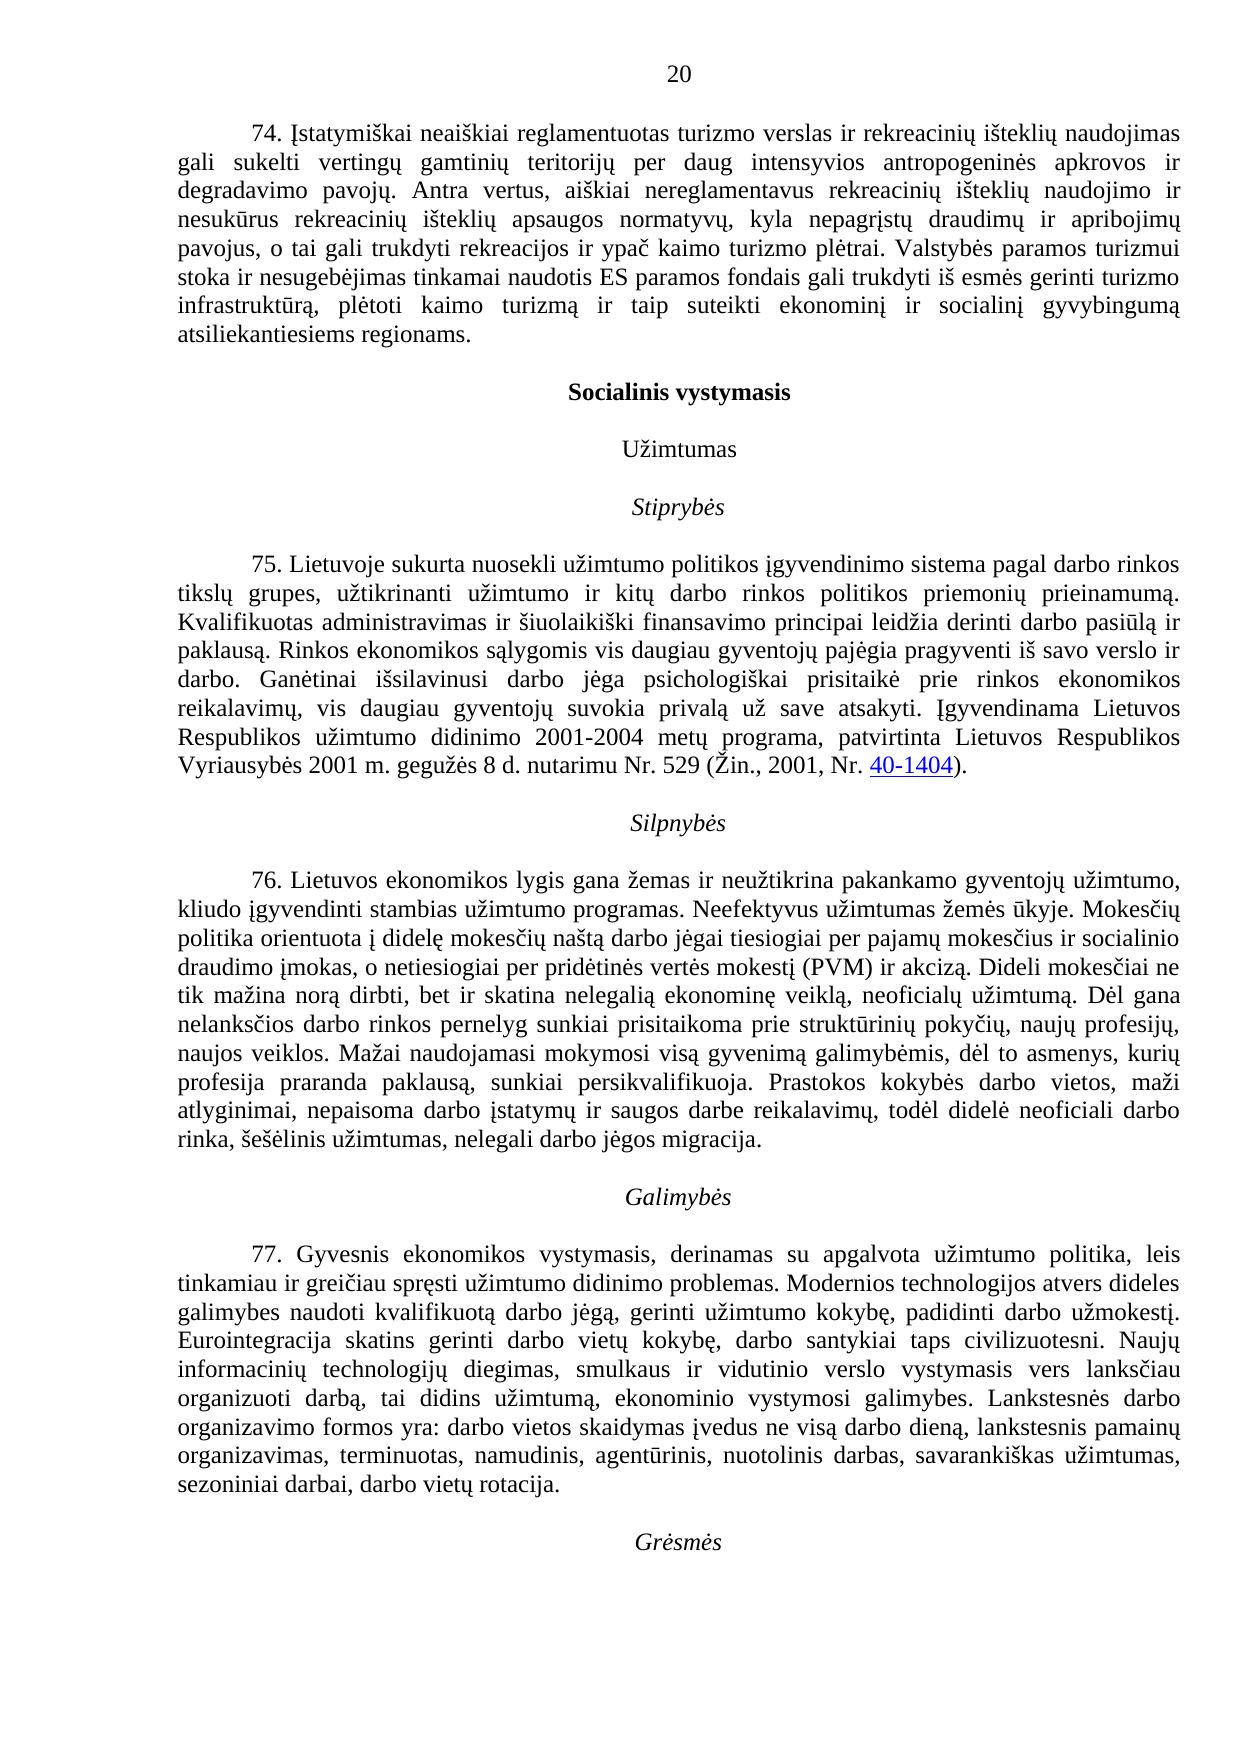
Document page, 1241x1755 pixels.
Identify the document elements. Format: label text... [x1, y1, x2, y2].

text 74. Įstatymiškai neaiškiai reglamentuotas turizmo verslas ir rekreacinių išteklių naudojimas gali sukelti vertingų gamtinių teritorijų per daug intensyvios antropogeninės apkrovos ir degradavimo pavojų. Antra vertus, aiškiai nereglamentavus rekreacinių išteklių naudojimo ir nesukūrus rekreacinių išteklių apsaugos normatyvų, kyla nepagrįstų draudimų ir apribojimų pavojus, o tai gali trukdyti rekreacijos ir ypač kaimo turizmo plėtrai. Valstybės paramos turizmui stoka ir nesugebėjimas tinkamai naudotis ES paramos fondais gali trukdyti iš esmės gerinti turizmo infrastruktūrą, plėtoti kaimo turizmą ir taip suteikti ekonominį ir socialinį gyvybingumą atsiliekantiesiems regionams. [177, 118, 1181, 348]
text Grėsmės [177, 1527, 1181, 1556]
text 75. Lietuvoje sukurta nuosekli užimtumo politikos įgyvendinimo sistema pagal darbo rinkos tikslų grupes, užtikrinanti užimtumo ir kitų darbo rinkos politikos priemonių prieinamumą. Kvalifikuotas administravimas ir šiuolaikiški finansavimo principai leidžia derinti darbo pasiūlą ir paklausą. Rinkos ekonomikos sąlygomis vis daugiau gyventojų pajėgia pragyventi iš savo verslo ir darbo. Ganėtinai išsilavinusi darbo jėga psichologiškai prisitaikė prie rinkos ekonomikos reikalavimų, vis daugiau gyventojų suvokia privalą už save atsakyti. Įgyvendinama Lietuvos Respublikos užimtumo didinimo 2001-2004 metų programa, patvirtinta Lietuvos Respublikos Vyriausybės 2001 m. gegužės 8 d. nutarimu Nr. 529 (Žin., 2001, Nr. 40-1404). [177, 549, 1181, 779]
text 76. Lietuvos ekonomikos lygis gana žemas ir neužtikrina pakankamo gyventojų užimtumo, kliudo įgyvendinti stambias užimtumo programas. Neefektyvus užimtumas žemės ūkyje. Mokesčių politika orientuota į didelę mokesčių naštą darbo jėgai tiesiogiai per pajamų mokesčius ir socialinio draudimo įmokas, o netiesiogiai per pridėtinės vertės mokestį (PVM) ir akcizą. Dideli mokesčiai ne tik mažina norą dirbti, bet ir skatina nelegalią ekonominę veiklą, neoficialų užimtumą. Dėl gana nelanksčios darbo rinkos pernelyg sunkiai prisitaikoma prie struktūrinių pokyčių, naujų profesijų, naujos veiklos. Mažai naudojamasi mokymosi visą gyvenimą galimybėmis, dėl to asmenys, kurių profesija praranda paklausą, sunkiai persikvalifikuoja. Prastokos kokybės darbo vietos, maži atlyginimai, nepaisoma darbo įstatymų ir saugos darbe reikalavimų, todėl didelė neoficiali darbo rinka, šešėlinis užimtumas, nelegali darbo jėgos migracija. [177, 866, 1181, 1153]
text Socialinis vystymasis [177, 377, 1181, 406]
text Silpnybės [177, 808, 1181, 837]
text Stiprybės [177, 492, 1181, 521]
text Galimybės [177, 1182, 1181, 1211]
text Užimtumas [177, 434, 1181, 463]
text 77. Gyvesnis ekonomikos vystymasis, derinamas su apgalvota užimtumo politika, leis tinkamiau ir greičiau spręsti užimtumo didinimo problemas. Modernios technologijos atvers dideles galimybes naudoti kvalifikuotą darbo jėgą, gerinti užimtumo kokybę, padidinti darbo užmokestį. Eurointegracija skatins gerinti darbo vietų kokybę, darbo santykiai taps civilizuotesni. Naujų informacinių technologijų diegimas, smulkaus ir vidutinio verslo vystymasis vers lanksčiau organizuoti darbą, tai didins užimtumą, ekonominio vystymosi galimybes. Lankstesnės darbo organizavimo formos yra: darbo vietos skaidymas įvedus ne visą darbo dieną, lankstesnis pamainų organizavimas, terminuotas, namudinis, agentūrinis, nuotolinis darbas, savarankiškas užimtumas, sezoniniai darbai, darbo vietų rotacija. [177, 1239, 1181, 1498]
